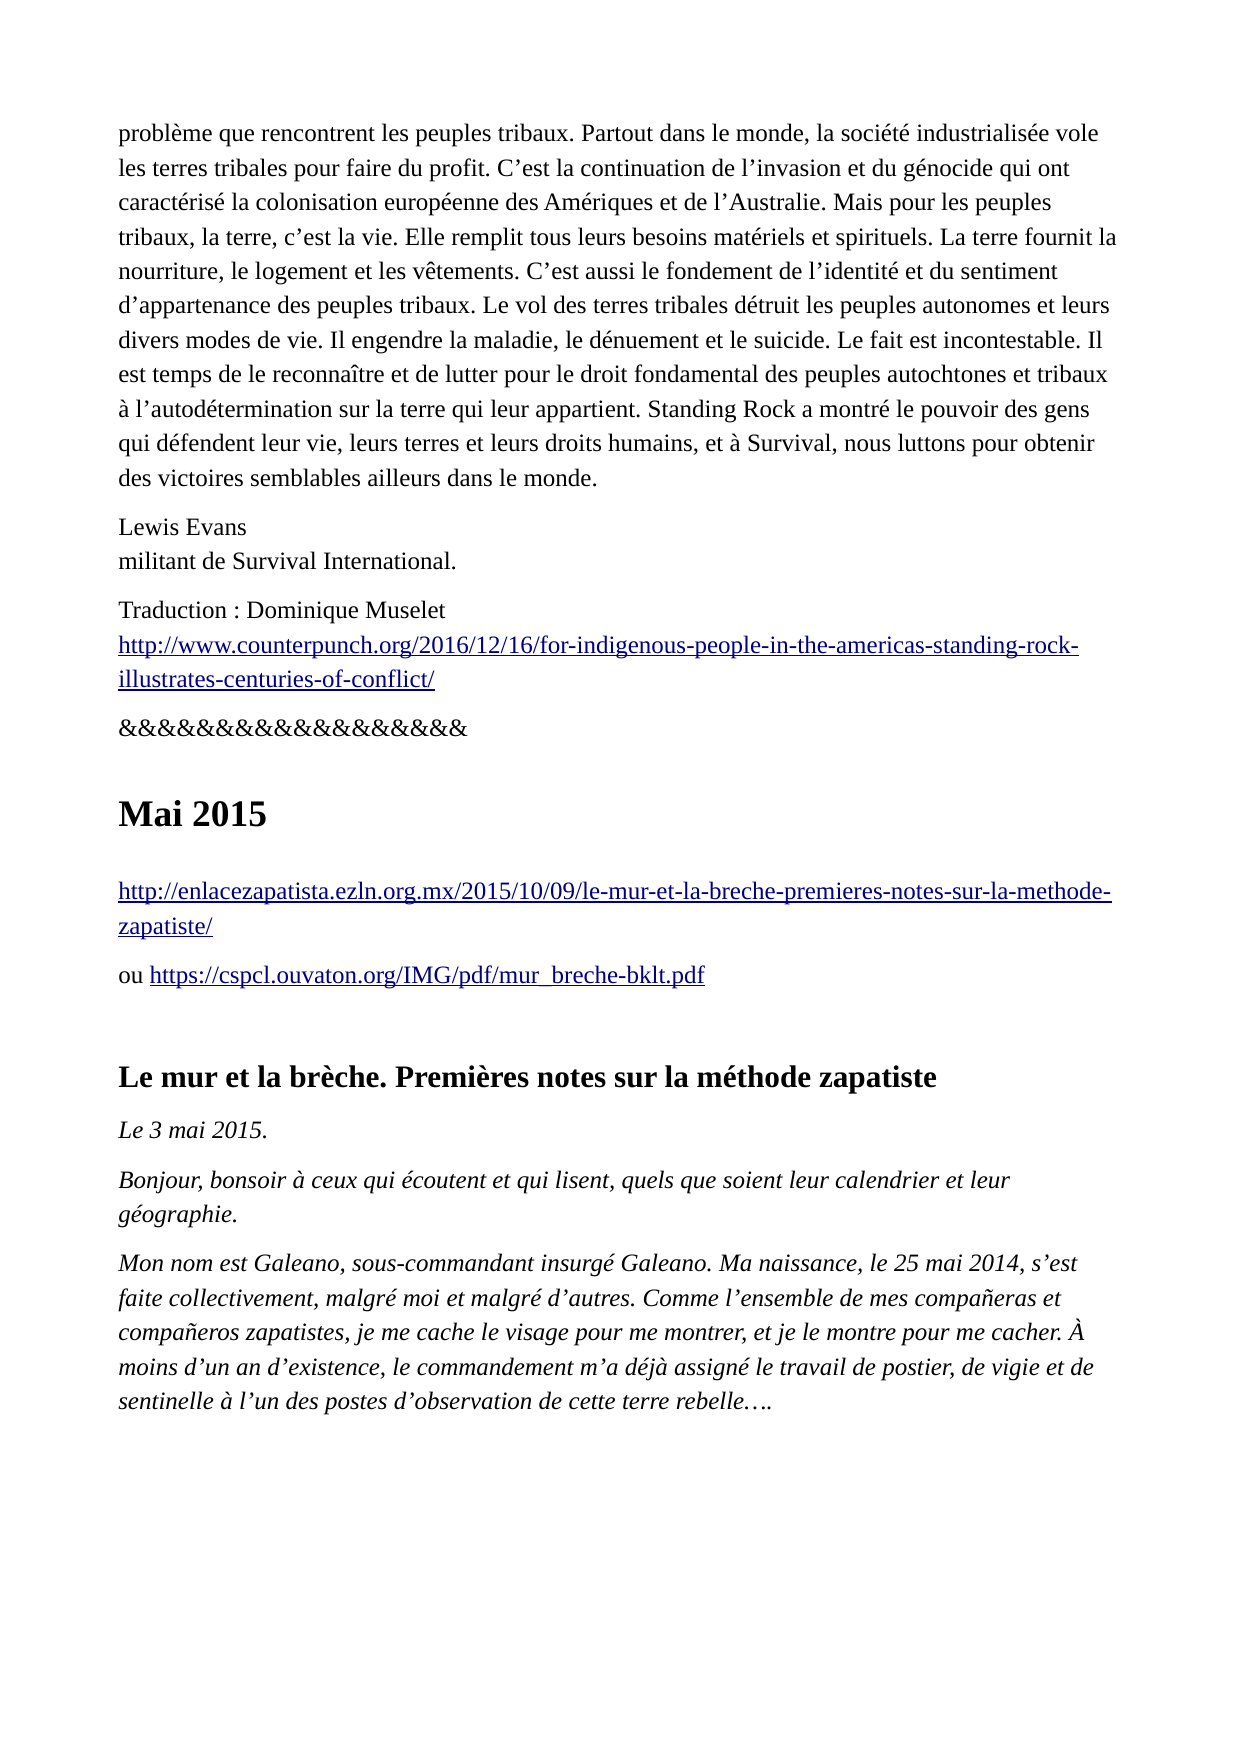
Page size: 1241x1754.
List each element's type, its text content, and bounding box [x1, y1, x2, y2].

text Le 3 mai 2015. [118, 1116, 1122, 1144]
text Lewis Evans militant de Survival International. [118, 512, 1122, 575]
text Traduction : Dominique Muselet http://www.counterpunch.org/2016/12/16/for-indigenous-people-in-the-americas-standing-rock-illustrates-centuries-of-conflict/ [118, 596, 1122, 693]
text Mon nom est Galeano, sous-commandant insurgé Galeano. Ma naissance, le 25 mai 2014, s’est faite collectivement, malgré moi et malgré d’autres. Comme l’ensemble de mes compañeras et compañeros zapatistes, je me cache le visage pour me montrer, et je le montre pour me cacher. À moins d’un an d’existence, le commandement m’a déjà assigné le travail de postier, de vigie et de sentinelle à l’un des postes d’observation de cette terre rebelle…. [118, 1248, 1122, 1415]
text &&&&&&&&&&&&&&&&&& [118, 713, 1122, 742]
text Bonjour, bonsoir à ceux qui écoutent et qui lisent, quels que soient leur calendrier et leur géographie. [118, 1165, 1122, 1228]
text Le mur et la brèche. Premières notes sur la méthode zapatiste [118, 1058, 1122, 1094]
text ou https://cspcl.ouvaton.org/IMG/pdf/mur_breche-bklt.pdf [118, 960, 1122, 988]
text http://enlacezapatista.ezln.org.mx/2015/10/09/le-mur-et-la-breche-premieres-notes-sur-la-methode-zapatiste/ [118, 876, 1122, 939]
subtitle Mai 2015 [118, 792, 1122, 835]
text problème que rencontrent les peuples tribaux. Partout dans le monde, la société industrialisée vole les terres tribales pour faire du profit. C’est la continuation de l’invasion et du génocide qui ont caractérisé la colonisation européenne des Amériques et de l’Australie. Mais pour les peuples tribaux, la terre, c’est la vie. Elle remplit tous leurs besoins matériels et spirituels. La terre fournit la nourriture, le logement et les vêtements. C’est aussi le fondement de l’identité et du sentiment d’appartenance des peuples tribaux. Le vol des terres tribales détruit les peuples autonomes et leurs divers modes de vie. Il engendre la maladie, le dénuement et le suicide. Le fait est incontestable. Il est temps de le reconnaître et de lutter pour le droit fondamental des peuples autochtones et tribaux à l’autodétermination sur la terre qui leur appartient. Standing Rock a montré le pouvoir des gens qui défendent leur vie, leurs terres et leurs droits humains, et à Survival, nous luttons pour obtenir des victoires semblables ailleurs dans le monde. [118, 118, 1122, 492]
